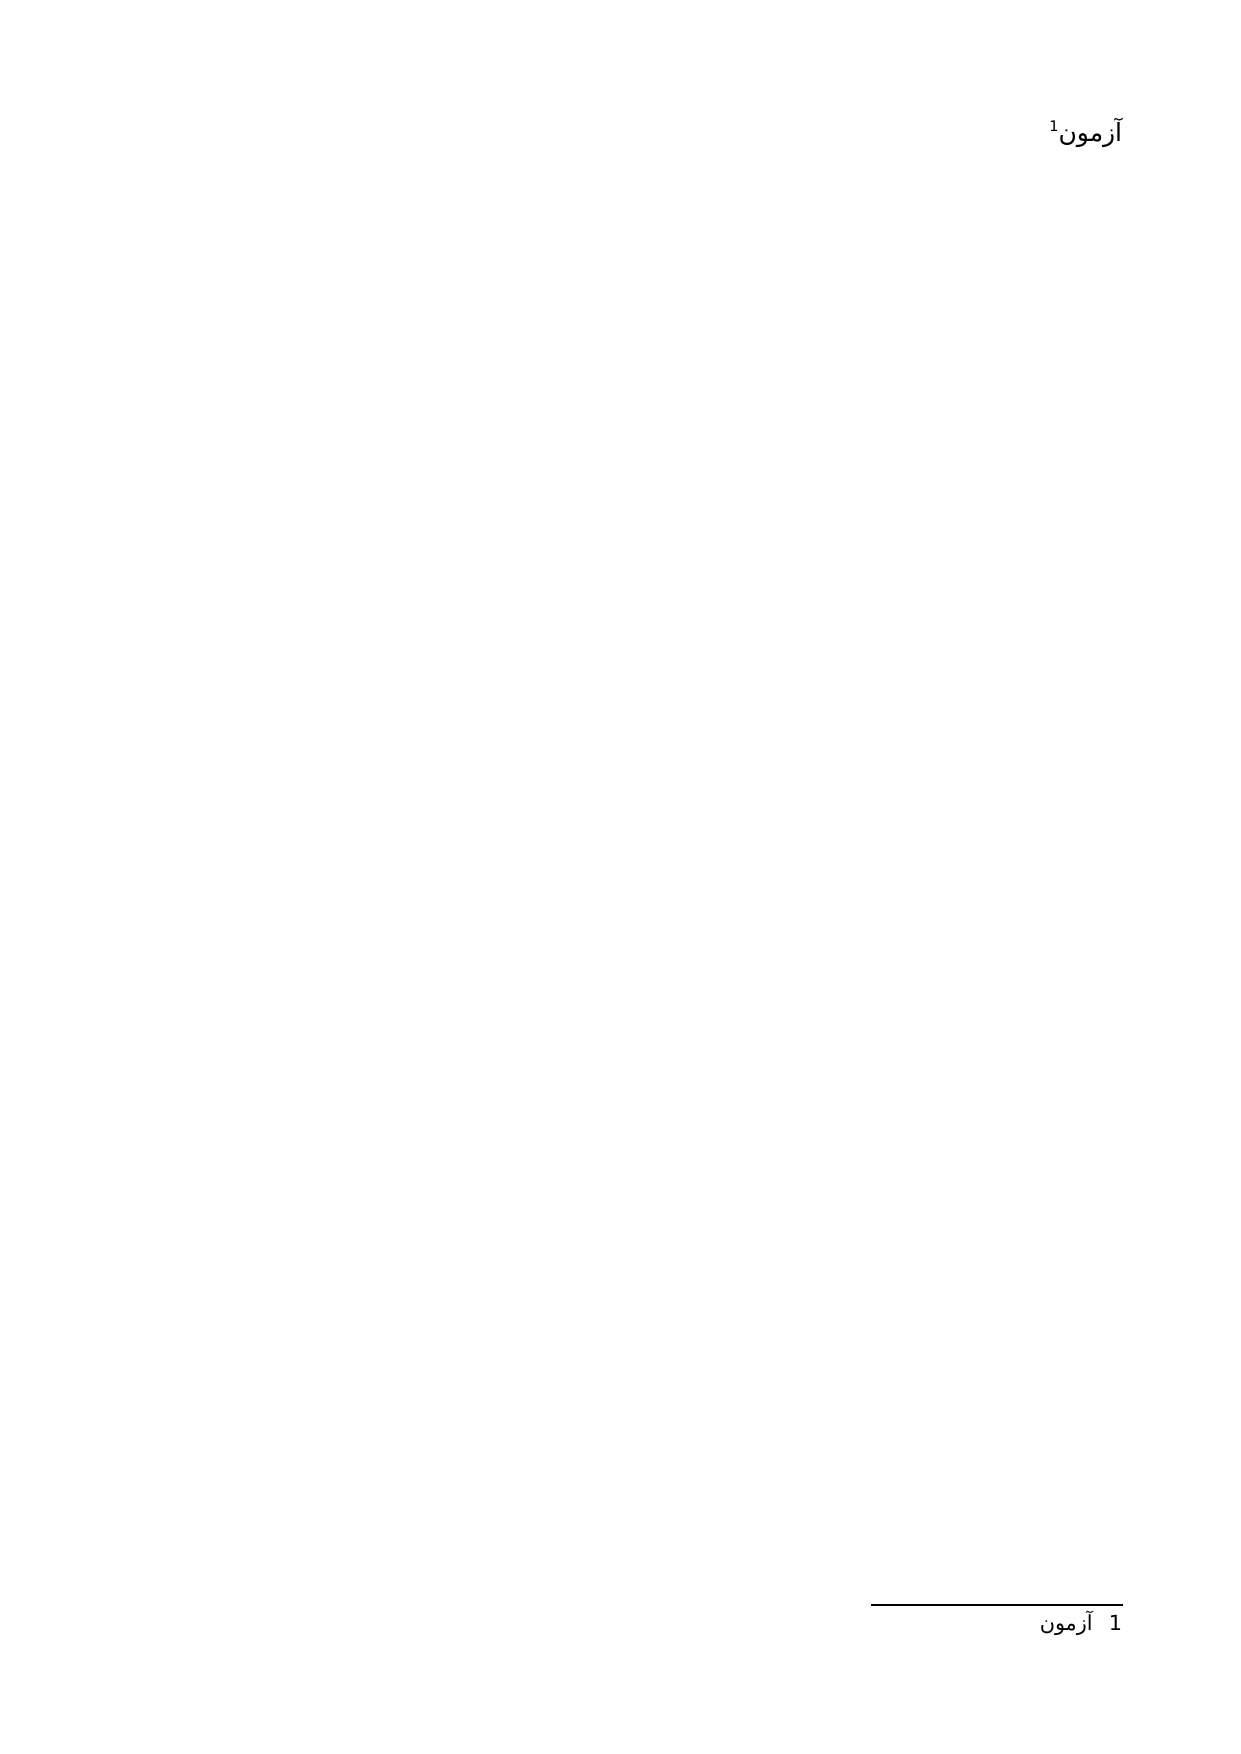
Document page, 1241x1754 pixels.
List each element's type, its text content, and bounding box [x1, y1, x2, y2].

text آزمون [118, 118, 1122, 147]
text آزمون [118, 1611, 1122, 1636]
